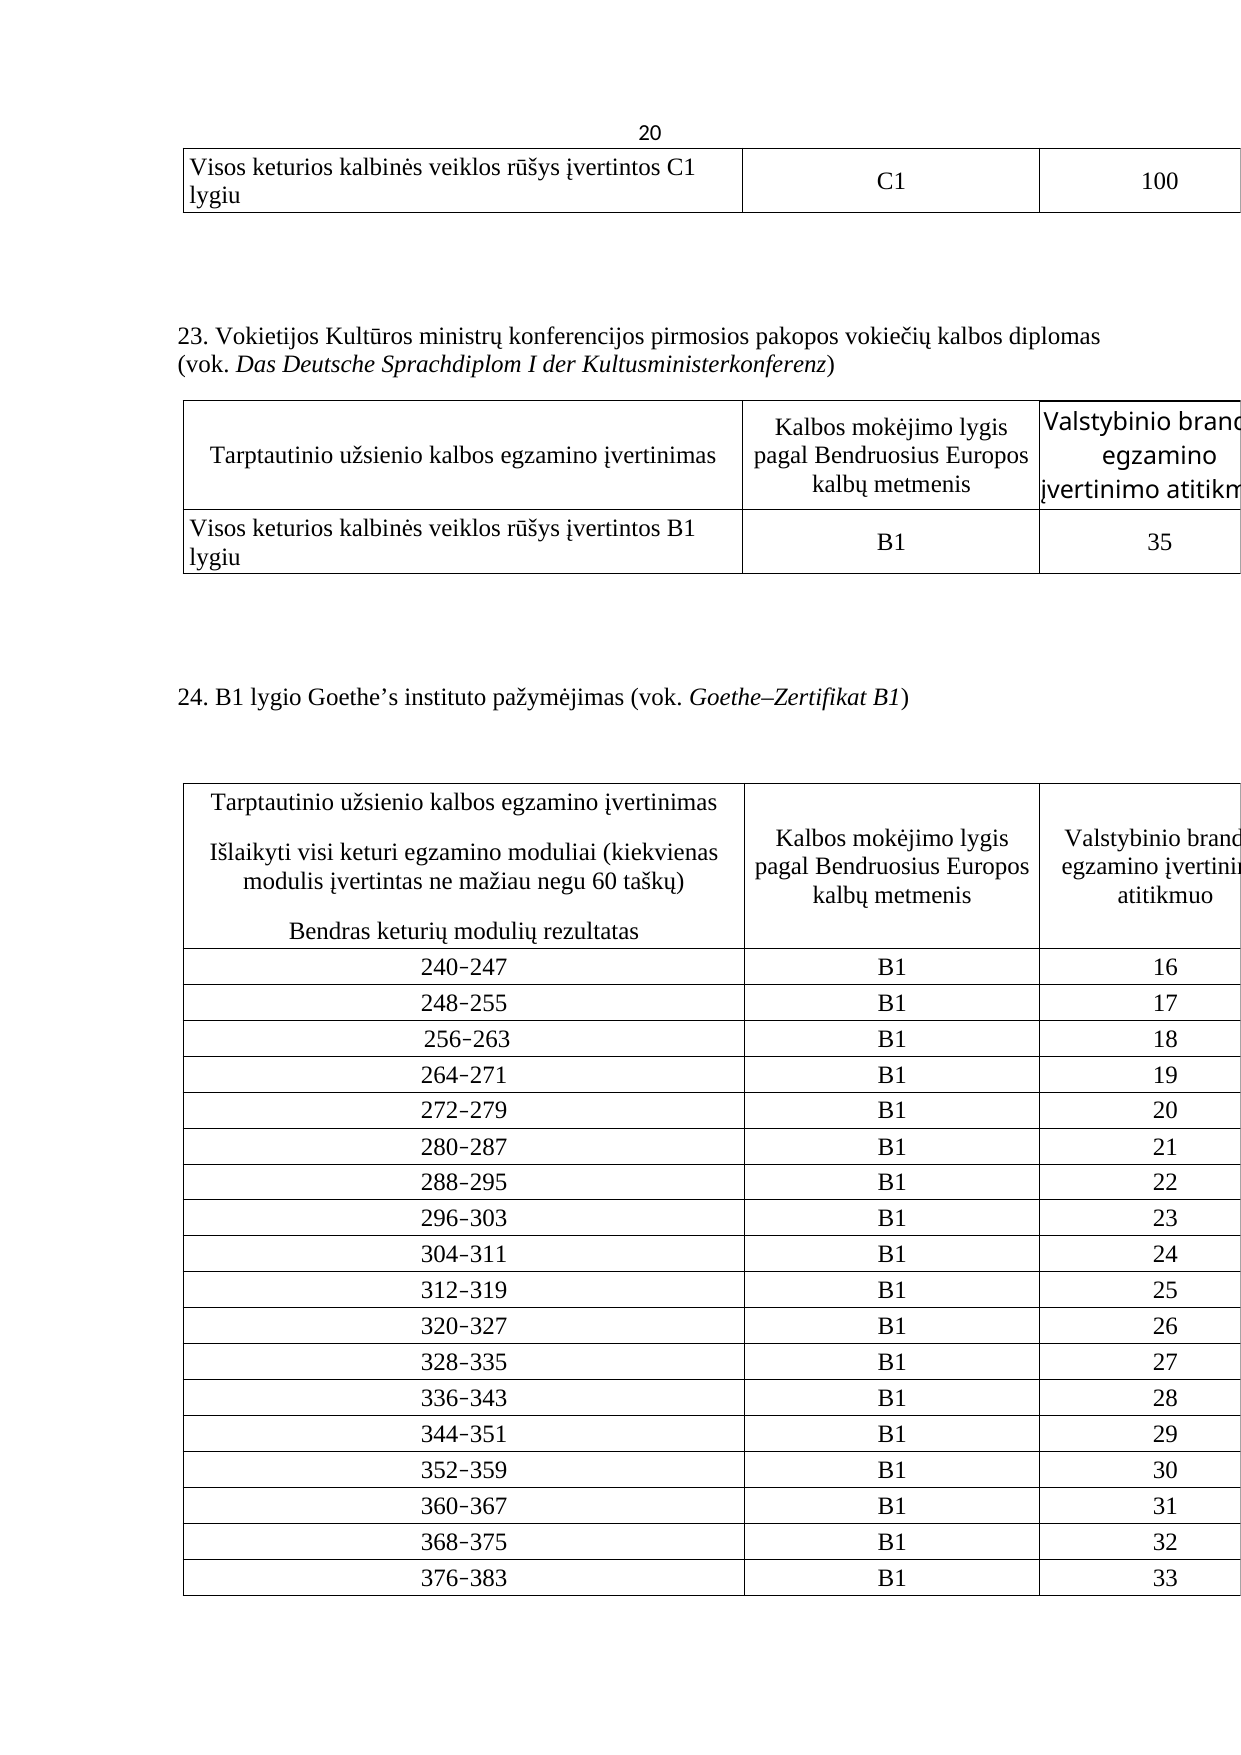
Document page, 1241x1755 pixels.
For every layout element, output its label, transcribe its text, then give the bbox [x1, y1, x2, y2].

table_cell B1 [745, 1021, 1039, 1056]
table_cell 16 [1040, 949, 1240, 984]
table_cell Visos keturios kalbinės veiklos rūšys įvertintos B1 lygiu [184, 510, 742, 573]
table_cell 23 [1040, 1200, 1240, 1235]
table_header Tarptautinio užsienio kalbos egzamino įvertinimas Išlaikyti visi keturi egzamino moduliai (kiekvienas modulis įvertintas ne mažiau negu 60 taškų) Bendras keturių modulių rezultatas [184, 784, 744, 948]
table_cell B1 [745, 1560, 1039, 1595]
table_header Kalbos mokėjimo lygis pagal Bendruosius Europos kalbų metmenis [745, 784, 1039, 948]
table_cell 240–247 [184, 949, 744, 984]
table_cell 33 [1040, 1560, 1240, 1595]
table_cell Visos keturios kalbinės veiklos rūšys įvertintos C1 lygiu [184, 149, 742, 212]
table_cell 304–311 [184, 1236, 744, 1271]
table_cell 352–359 [184, 1452, 744, 1487]
table_cell C1 [743, 149, 1039, 212]
table_cell B1 [745, 1272, 1039, 1307]
table_cell 17 [1040, 985, 1240, 1020]
table_cell 24 [1040, 1236, 1240, 1271]
table_cell B1 [745, 1344, 1039, 1379]
table_cell 320–327 [184, 1308, 744, 1343]
table_cell B1 [745, 1200, 1039, 1235]
table_cell B1 [745, 1093, 1039, 1127]
table_cell 22 [1040, 1165, 1240, 1199]
table_cell 368–375 [184, 1524, 744, 1559]
table_cell B1 [745, 949, 1039, 984]
table_cell 296–303 [184, 1200, 744, 1235]
table_header Tarptautinio užsienio kalbos egzamino įvertinimas [184, 401, 742, 509]
table_header Kalbos mokėjimo lygis pagal Bendruosius Europos kalbų metmenis [743, 401, 1039, 509]
table_cell 28 [1040, 1380, 1240, 1415]
table_cell B1 [745, 1524, 1039, 1559]
table_cell 19 [1040, 1057, 1240, 1092]
table_cell 26 [1040, 1308, 1240, 1343]
table_cell 18 [1040, 1021, 1240, 1056]
table_cell B1 [745, 1236, 1039, 1271]
table_cell B1 [745, 985, 1039, 1020]
table_cell 30 [1040, 1452, 1240, 1487]
text 23. Vokietijos Kultūros ministrų konferencijos pirmosios pakopos vokiečių kalbos diplomas (vok. Das Deutsche Sprachdiplom I der Kultusministerkonferenz) [177, 321, 1122, 378]
table_cell B1 [743, 510, 1039, 573]
table_cell 27 [1040, 1344, 1240, 1379]
table_cell 360–367 [184, 1488, 744, 1523]
table_cell 280–287 [184, 1129, 744, 1163]
table_cell B1 [745, 1165, 1039, 1199]
table_cell 100 [1040, 149, 1240, 212]
table_cell 264–271 [184, 1057, 744, 1092]
table_cell 312–319 [184, 1272, 744, 1307]
table_cell B1 [745, 1057, 1039, 1092]
table_cell 20 [1040, 1093, 1240, 1127]
table_cell 35 [1040, 510, 1240, 573]
table_cell B1 [745, 1488, 1039, 1523]
table_cell 288–295 [184, 1165, 744, 1199]
table_cell 376–383 [184, 1560, 744, 1595]
table_cell 272–279 [184, 1093, 744, 1127]
table_cell 25 [1040, 1272, 1240, 1307]
table_header Valstybinio brandos egzamino įvertinimo atitikmuo [1040, 784, 1240, 948]
table_header Valstybinio brandos egzamino įvertinimo atitikmuo [1040, 402, 1240, 509]
table_cell B1 [745, 1129, 1039, 1163]
table_cell 344–351 [184, 1416, 744, 1451]
table_cell 31 [1040, 1488, 1240, 1523]
table_cell 248–255 [184, 985, 744, 1020]
table_cell 256–263 [184, 1021, 744, 1056]
table_cell 32 [1040, 1524, 1240, 1559]
table_cell B1 [745, 1452, 1039, 1487]
table_cell B1 [745, 1380, 1039, 1415]
text 24. B1 lygio Goethe’s instituto pažymėjimas (vok. Goethe–Zertifikat B1) [177, 682, 1122, 711]
table_cell 21 [1040, 1129, 1240, 1163]
table_cell 29 [1040, 1416, 1240, 1451]
table_cell 336–343 [184, 1380, 744, 1415]
table_cell B1 [745, 1308, 1039, 1343]
table_cell B1 [745, 1416, 1039, 1451]
table_cell 328–335 [184, 1344, 744, 1379]
